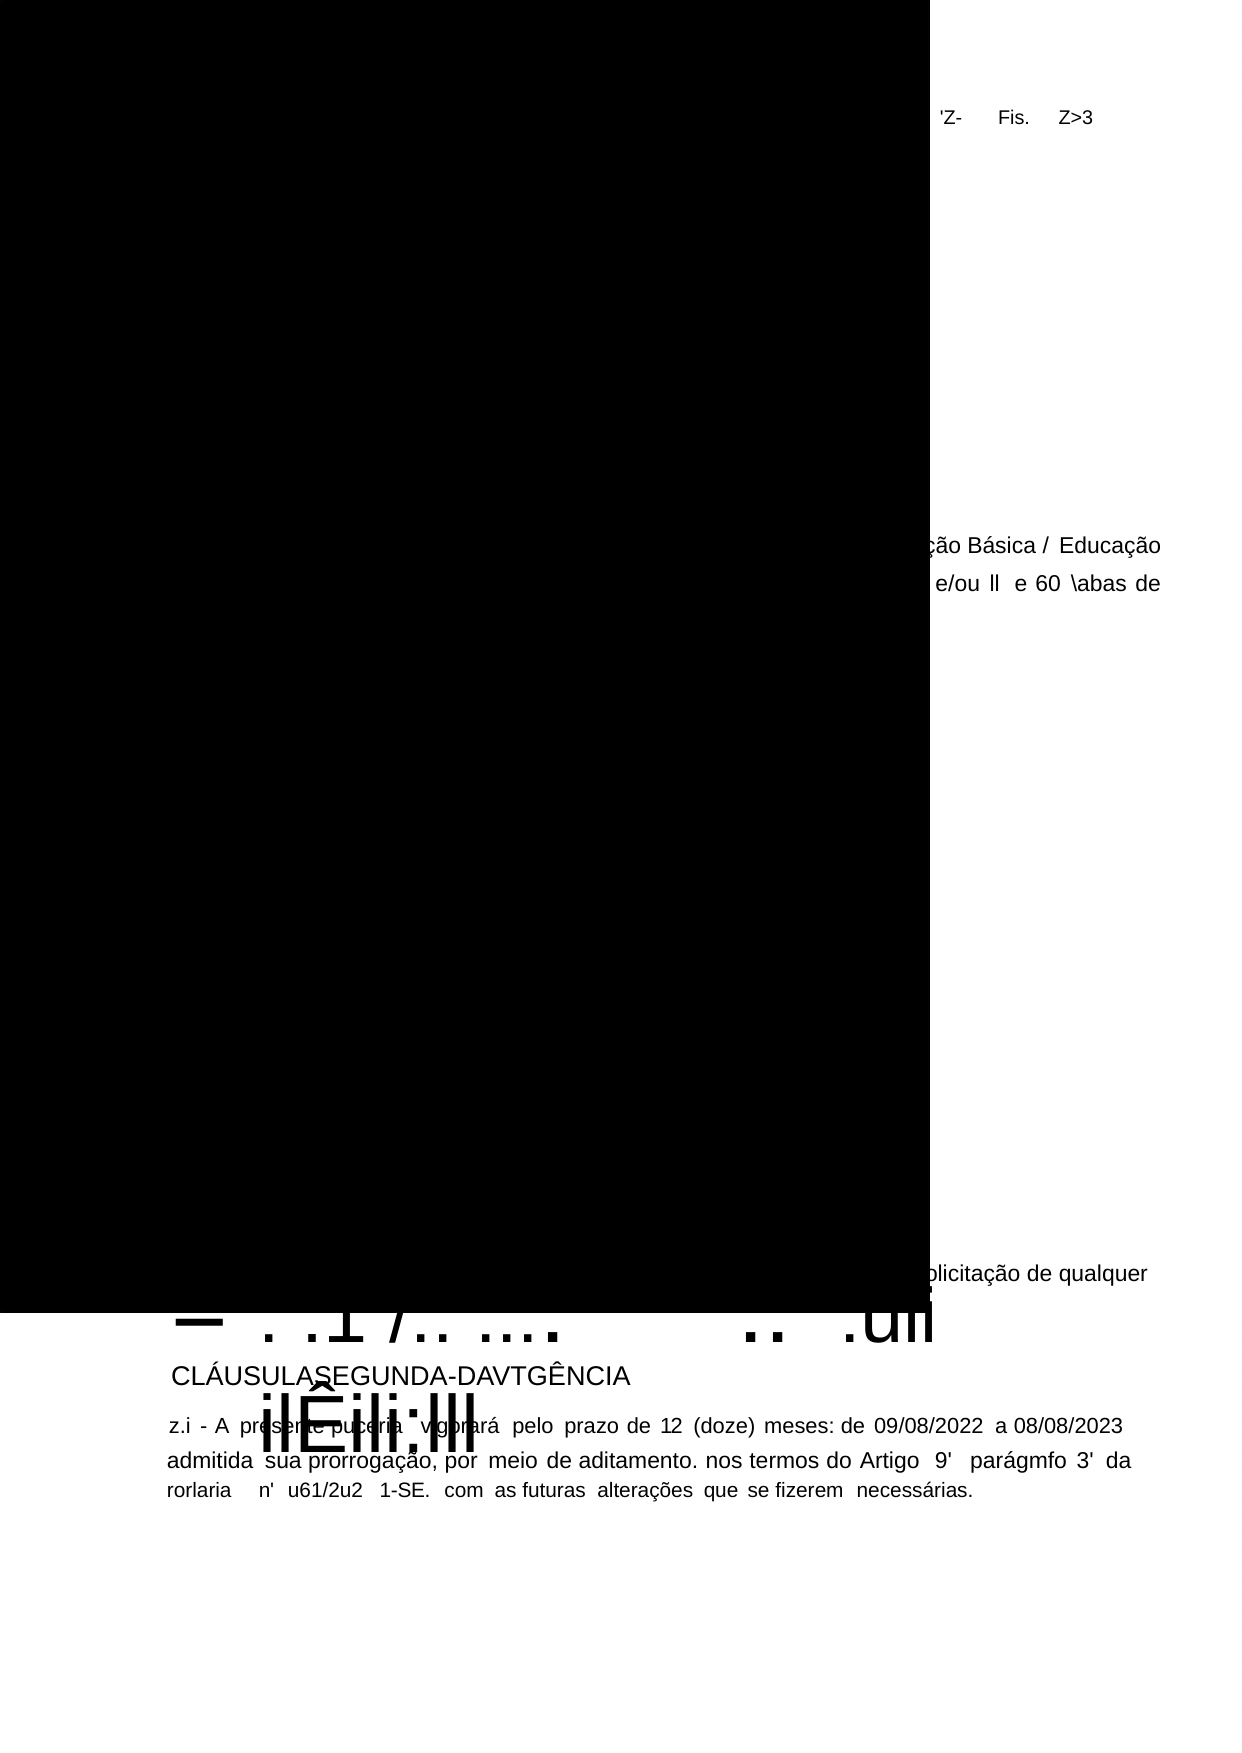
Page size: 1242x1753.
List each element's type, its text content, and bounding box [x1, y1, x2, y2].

text Atendimento de educandos.em período integral, na Modalidade Educação Básica / Educação [192, 533, 1185, 559]
text uma daslamade Trabalho podara.ser refomulado a qualquer tempo, por solicitação de qualquer [173, 1261, 1160, 1286]
text Rubrica [817, 107, 912, 129]
text maternal. ne, totalizando 156 vagas, sendo 96 vagas de berçáHo l e/ou ll e 60 \abas de [192, 571, 1185, 597]
text admitida sua prorrogação, por meio de aditamento. nos termos do Artigo 9' parágmfo 3' da [167, 1448, 1153, 1474]
text Fis. Z>3 [998, 107, 1118, 129]
text z.i - A presente puceria vigorará pelo prazo de 12 (doze) meses: de 09/08/2022 a 08/08/2023 [169, 1413, 1143, 1438]
text TERMO DECOLABORAÇÃO N' 00]724/2022SFC'-'-omnn [200, 247, 894, 276]
text 1 [492, 264, 536, 303]
text : :1 /:: :::: :: :üii ilÊili:lll [258, 1255, 1175, 1474]
text "''\ [63, 1100, 111, 1126]
text ' [58, 1100, 63, 1126]
text ' +VAA'-'-'D-'UO-IU'r [656, 277, 863, 300]
text PROCESSO N': 501 75/202 [200, 271, 492, 302]
text 1.1.0 atendimento seráinteiramente gratuito para o usuáfio [173, 1208, 793, 1234]
text CLÁUSULA PRIMEIRA - DO OBJETO [179, 1039, 637, 1066]
picture [0, 0, 1242, 1753]
text 'Z- [939, 107, 987, 129]
text Classit [817, 147, 912, 169]
text CLÁUSULASEGUNDA-DAVTGÊNCIA [171, 1361, 658, 1391]
text = [171, 1256, 252, 1361]
text rorlaria n' u61/2u2 1-SE. com as futuras alterações que se fizerem necessárias. [167, 1479, 1153, 1502]
